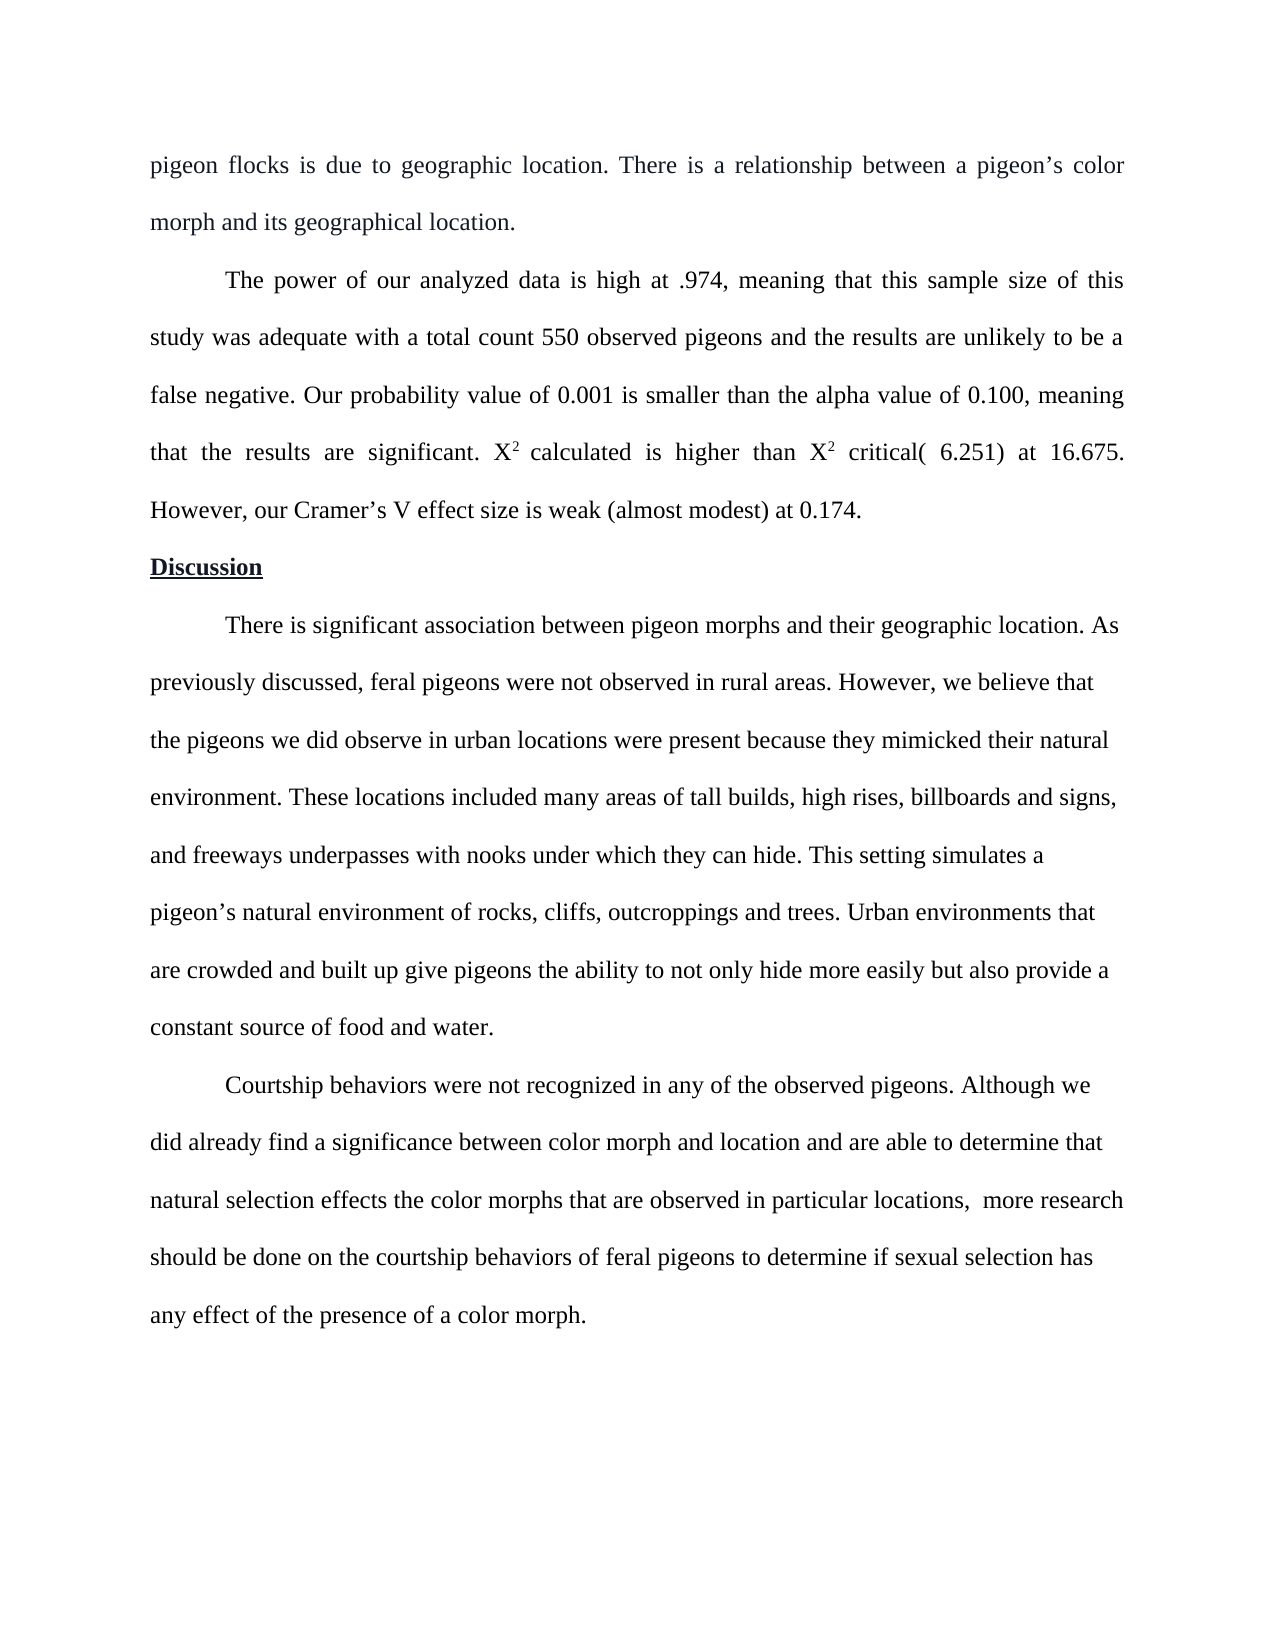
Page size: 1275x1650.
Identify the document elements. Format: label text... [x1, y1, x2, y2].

text Courtship behaviors were not recognized in any of the observed pigeons. Although we did already find a significance between color morph and location and are able to determine that natural selection effects the color morphs that are observed in particular locations, more research should be done on the courtship behaviors of feral pigeons to determine if sexual selection has any effect of the presence of a color morph. [150, 1070, 1125, 1329]
text There is significant association between pigeon morphs and their geographic location. As previously discussed, feral pigeons were not observed in rural areas. However, we believe that the pigeons we did observe in urban locations were present because they mimicked their natural environment. These locations included many areas of tall builds, high rises, billboards and signs, and freeways underpasses with nooks under which they can hide. This setting simulates a pigeon’s natural environment of rocks, cliffs, outcroppings and trees. Urban environments that are crowded and built up give pigeons the ability to not only hide more easily but also provide a constant source of food and water. [150, 610, 1125, 1041]
text The power of our analyzed data is high at .974, meaning that this sample size of this study was adequate with a total count 550 observed pigeons and the results are unlikely to be a false negative. Our probability value of 0.001 is smaller than the alpha value of 0.100, meaning that the results are significant. X2 calculated is higher than X2 critical( 6.251) at 16.675. However, our Cramer’s V effect size is weak (almost modest) at 0.174. [150, 265, 1125, 524]
text Discussion [150, 552, 1125, 581]
text pigeon flocks is due to geographic location. There is a relationship between a pigeon’s color morph and its geographical location. [150, 150, 1125, 236]
